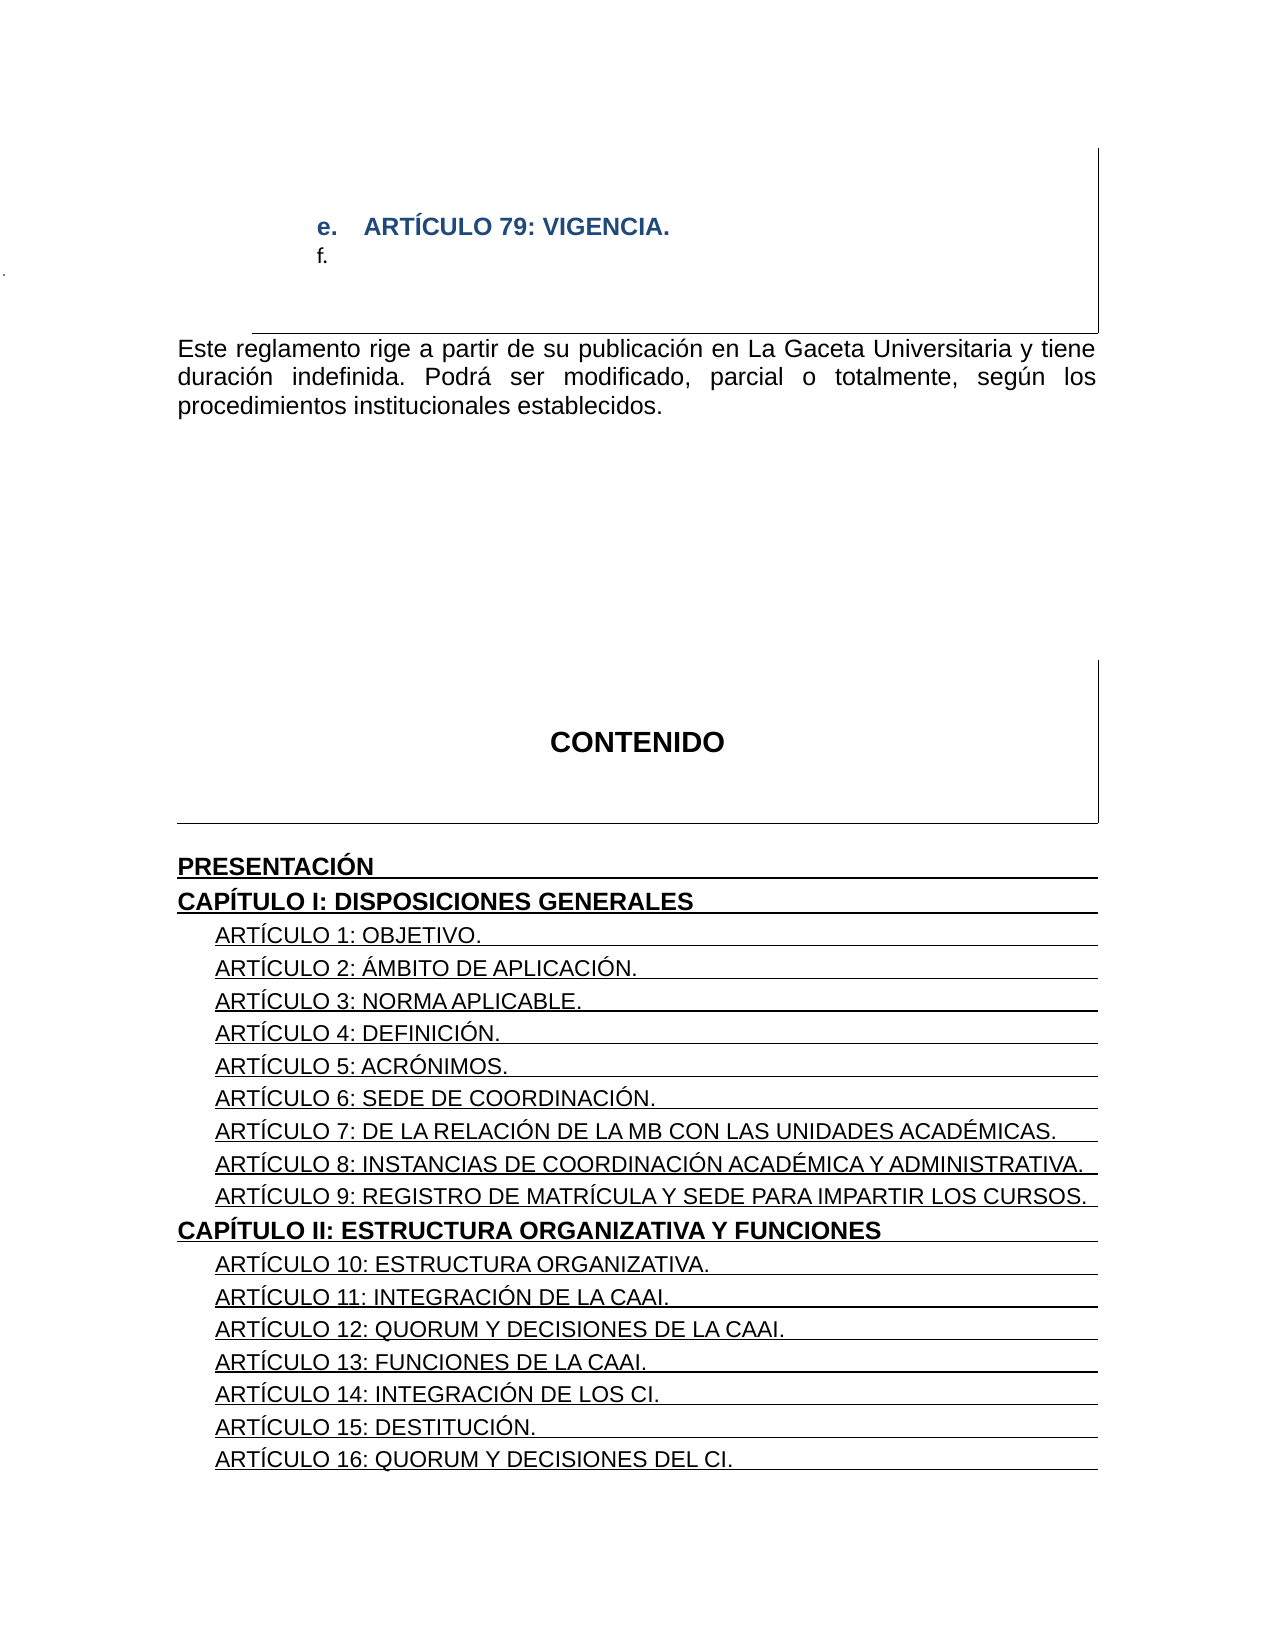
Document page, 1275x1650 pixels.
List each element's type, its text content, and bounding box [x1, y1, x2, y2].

text ARTÍCULO 9: REGISTRO DE MATRÍCULA Y SEDE PARA IMPARTIR LOS CURSOS. [215, 1183, 1098, 1206]
text Este reglamento rige a partir de su publicación en La Gaceta Universitaria y tiene duración indefinida. Podrá ser modificado, parcial o totalmente, según los procedimientos institucionales establecidos. [177, 333, 1098, 420]
text ARTÍCULO 11: INTEGRACIÓN DE LA CAAI. [215, 1283, 1098, 1306]
text ARTÍCULO 1: OBJETIVO. [215, 922, 1098, 945]
text ARTÍCULO 3: NORMA APLICABLE. [215, 988, 1098, 1010]
text ARTÍCULO 6: SEDE DE COORDINACIÓN. [215, 1085, 1098, 1108]
text ARTÍCULO 5: ACRÓNIMOS. [215, 1053, 1098, 1076]
text ARTÍCULO 10: ESTRUCTURA ORGANIZATIVA. [215, 1251, 1098, 1274]
text ARTÍCULO 2: ÁMBITO DE APLICACIÓN. [215, 955, 1098, 978]
text ARTÍCULO 15: DESTITUCIÓN. [215, 1414, 1098, 1437]
text ARTÍCULO 16: QUORUM Y DECISIONES DEL CI. [215, 1446, 1098, 1469]
subtitle ARTÍCULO 79: VIGENCIA. [252, 148, 1098, 241]
text PRESENTACIÓN [177, 852, 1098, 877]
text ARTÍCULO 12: QUORUM Y DECISIONES DE LA CAAI. [215, 1316, 1098, 1339]
text ARTÍCULO 8: INSTANCIAS DE COORDINACIÓN ACADÉMICA Y ADMINISTRATIVA. [215, 1151, 1098, 1173]
text CONTENIDO [177, 660, 1098, 823]
text ARTÍCULO 14: INTEGRACIÓN DE LOS CI. [215, 1381, 1098, 1404]
text ARTÍCULO 7: DE LA RELACIÓN DE LA MB CON LAS UNIDADES ACADÉMICAS. [215, 1118, 1098, 1141]
text ARTÍCULO 13: FUNCIONES DE LA CAAI. [215, 1349, 1098, 1371]
text ARTÍCULO 4: DEFINICIÓN. [215, 1020, 1098, 1043]
text CAPÍTULO I: DISPOSICIONES GENERALES [177, 887, 1098, 912]
text CAPÍTULO II: ESTRUCTURA ORGANIZATIVA Y FUNCIONES [177, 1216, 1098, 1241]
